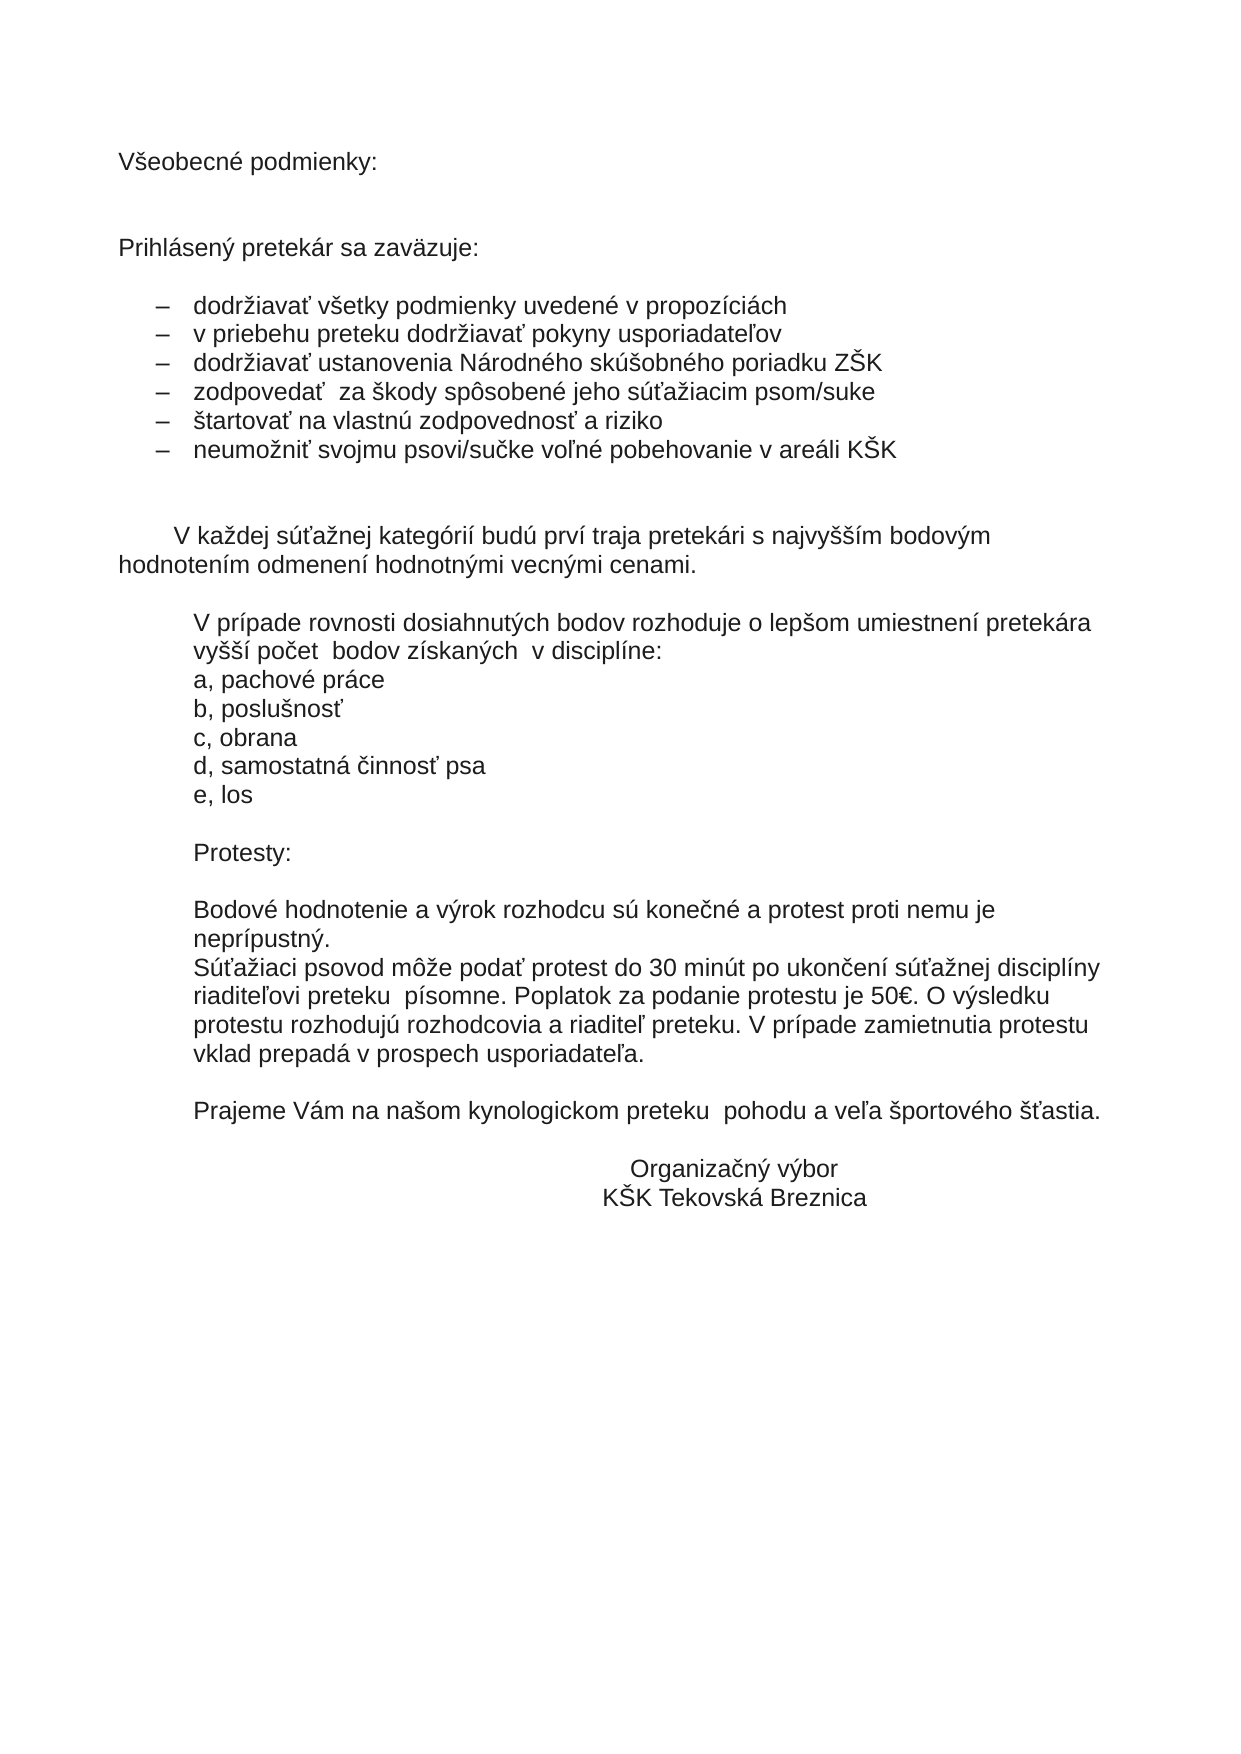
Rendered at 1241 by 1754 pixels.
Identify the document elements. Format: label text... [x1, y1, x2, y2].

text Prihlásený pretekár sa zaväzuje: [118, 233, 1122, 262]
list e, los [156, 780, 1122, 809]
list Prajeme Vám na našom kynologickom preteku pohodu a veľa športového šťastia. [156, 1096, 1122, 1125]
list v priebehu preteku dodržiavať pokyny usporiadateľov [156, 319, 1122, 348]
list b, poslušnosť [156, 694, 1122, 722]
list Organizačný výbor [156, 1154, 1122, 1182]
list zodpovedať za škody spôsobené jeho súťažiacim psom/suke [156, 377, 1122, 406]
list Súťažiaci psovod môže podať protest do 30 minút po ukončení súťažnej disciplíny riaditeľovi preteku písomne. Poplatok za podanie protestu je 50€. O výsledku protestu rozhodujú rozhodcovia a riaditeľ preteku. V prípade zamietnutia protestu vklad prepadá v prospech usporiadateľa. [156, 952, 1122, 1067]
list Bodové hodnotenie a výrok rozhodcu sú konečné a protest proti nemu je neprípustný. [156, 895, 1122, 952]
list V prípade rovnosti dosiahnutých bodov rozhoduje o lepšom umiestnení pretekára vyšší počet bodov získaných v disciplíne: [156, 607, 1122, 665]
list štartovať na vlastnú zodpovednosť a riziko [156, 406, 1122, 435]
list dodržiavať všetky podmienky uvedené v propozíciách [156, 291, 1122, 319]
list neumožniť svojmu psovi/sučke voľné pobehovanie v areáli KŠK [156, 435, 1122, 464]
text Všeobecné podmienky: [118, 147, 1122, 176]
list c, obrana [156, 722, 1122, 751]
list KŠK Tekovská Breznica [156, 1182, 1122, 1211]
list Protesty: [156, 837, 1122, 866]
text V každej súťažnej kategórií budú prví traja pretekári s najvyšším bodovým hodnotením odmenení hodnotnými vecnými cenami. [118, 521, 1122, 579]
list dodržiavať ustanovenia Národného skúšobného poriadku ZŠK [156, 348, 1122, 377]
list d, samostatná činnosť psa [156, 751, 1122, 780]
list a, pachové práce [156, 665, 1122, 694]
